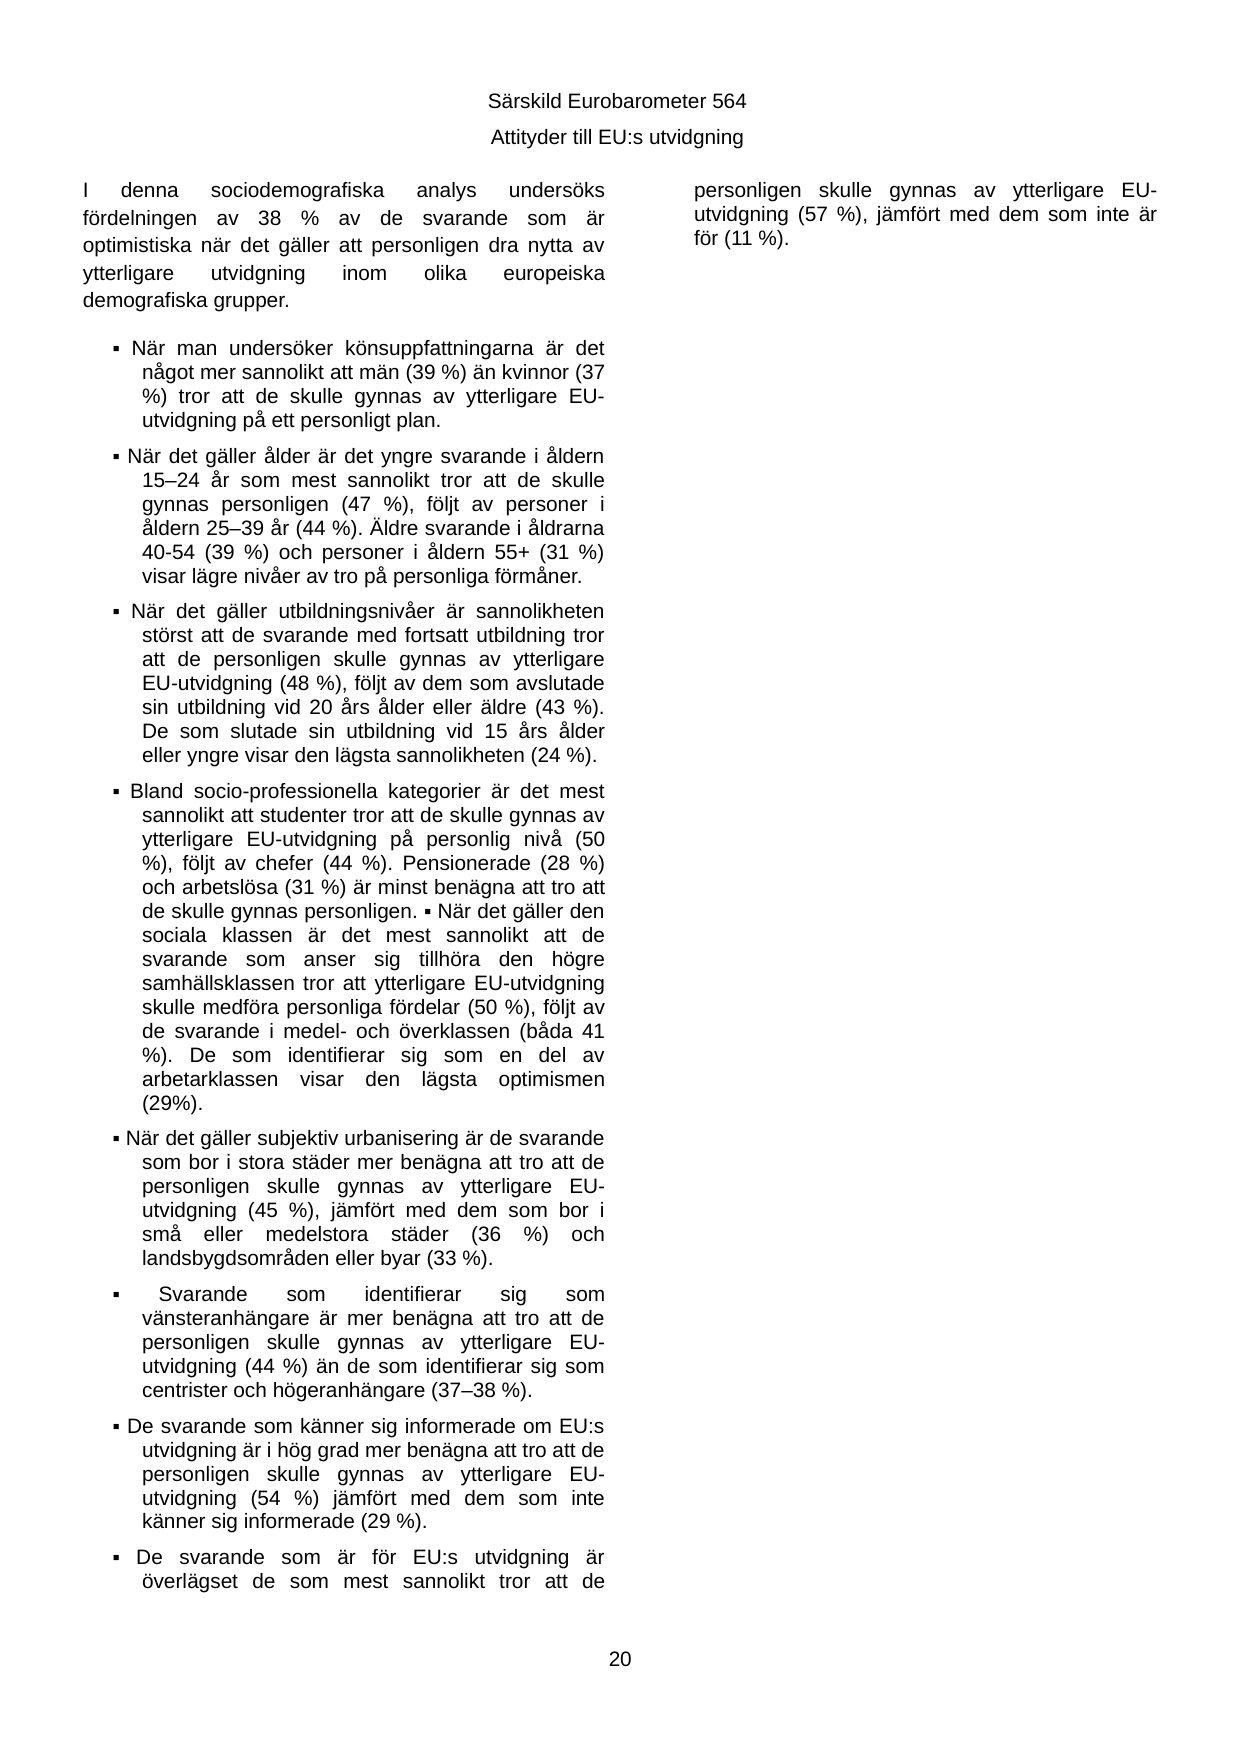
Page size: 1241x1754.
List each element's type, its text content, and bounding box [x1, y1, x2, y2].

text ▪ De svarande som känner sig informerade om EU:s utvidgning är i hög grad mer benägna att tro att de personligen skulle gynnas av ytterligare EU-utvidgning (54 %) jämfört med dem som inte känner sig informerade (29 %). [112, 1413, 605, 1533]
text ▪ När man undersöker könsuppfattningarna är det något mer sannolikt att män (39 %) än kvinnor (37 %) tror att de skulle gynnas av ytterligare EU-utvidgning på ett personligt plan. [112, 336, 605, 432]
text ▪ När det gäller subjektiv urbanisering är de svarande som bor i stora städer mer benägna att tro att de personligen skulle gynnas av ytterligare EU-utvidgning (45 %), jämfört med dem som bor i små eller medelstora städer (36 %) och landsbygdsområden eller byar (33 %). [112, 1126, 605, 1270]
text ▪ Svarande som identifierar sig som vänsteranhängare är mer benägna att tro att de personligen skulle gynnas av ytterligare EU-utvidgning (44 %) än de som identifierar sig som centrister och högeranhängare (37–38 %). [112, 1282, 605, 1402]
text ▪ När det gäller utbildningsnivåer är sannolikheten störst att de svarande med fortsatt utbildning tror att de personligen skulle gynnas av ytterligare EU-utvidgning (48 %), följt av dem som avslutade sin utbildning vid 20 års ålder eller äldre (43 %). De som slutade sin utbildning vid 15 års ålder eller yngre visar den lägsta sannolikheten (24 %). [112, 599, 605, 767]
text I denna sociodemografiska analys undersöks fördelningen av 38 % av de svarande som är optimistiska när det gäller att personligen dra nytta av ytterligare utvidgning inom olika europeiska demografiska grupper. [83, 178, 605, 312]
text ▪ Bland socio-professionella kategorier är det mest sannolikt att studenter tror att de skulle gynnas av ytterligare EU-utvidgning på personlig nivå (50 %), följt av chefer (44 %). Pensionerade (28 %) och arbetslösa (31 %) är minst benägna att tro att de skulle gynnas personligen. ▪ När det gäller den sociala klassen är det mest sannolikt att de svarande som anser sig tillhöra den högre samhällsklassen tror att ytterligare EU-utvidgning skulle medföra personliga fördelar (50 %), följt av de svarande i medel- och överklassen (båda 41 %). De som identifierar sig som en del av arbetarklassen visar den lägsta optimismen (29%). [112, 779, 605, 1114]
text personligen skulle gynnas av ytterligare EU-utvidgning (57 %), jämfört med dem som inte är för (11 %). [664, 178, 1157, 250]
text ▪ När det gäller ålder är det yngre svarande i åldern 15–24 år som mest sannolikt tror att de skulle gynnas personligen (47 %), följt av personer i åldern 25–39 år (44 %). Äldre svarande i åldrarna 40-54 (39 %) och personer i åldern 55+ (31 %) visar lägre nivåer av tro på personliga förmåner. [112, 444, 605, 587]
text ▪ De svarande som är för EU:s utvidgning är överlägset de som mest sannolikt tror att de [112, 1545, 605, 1593]
